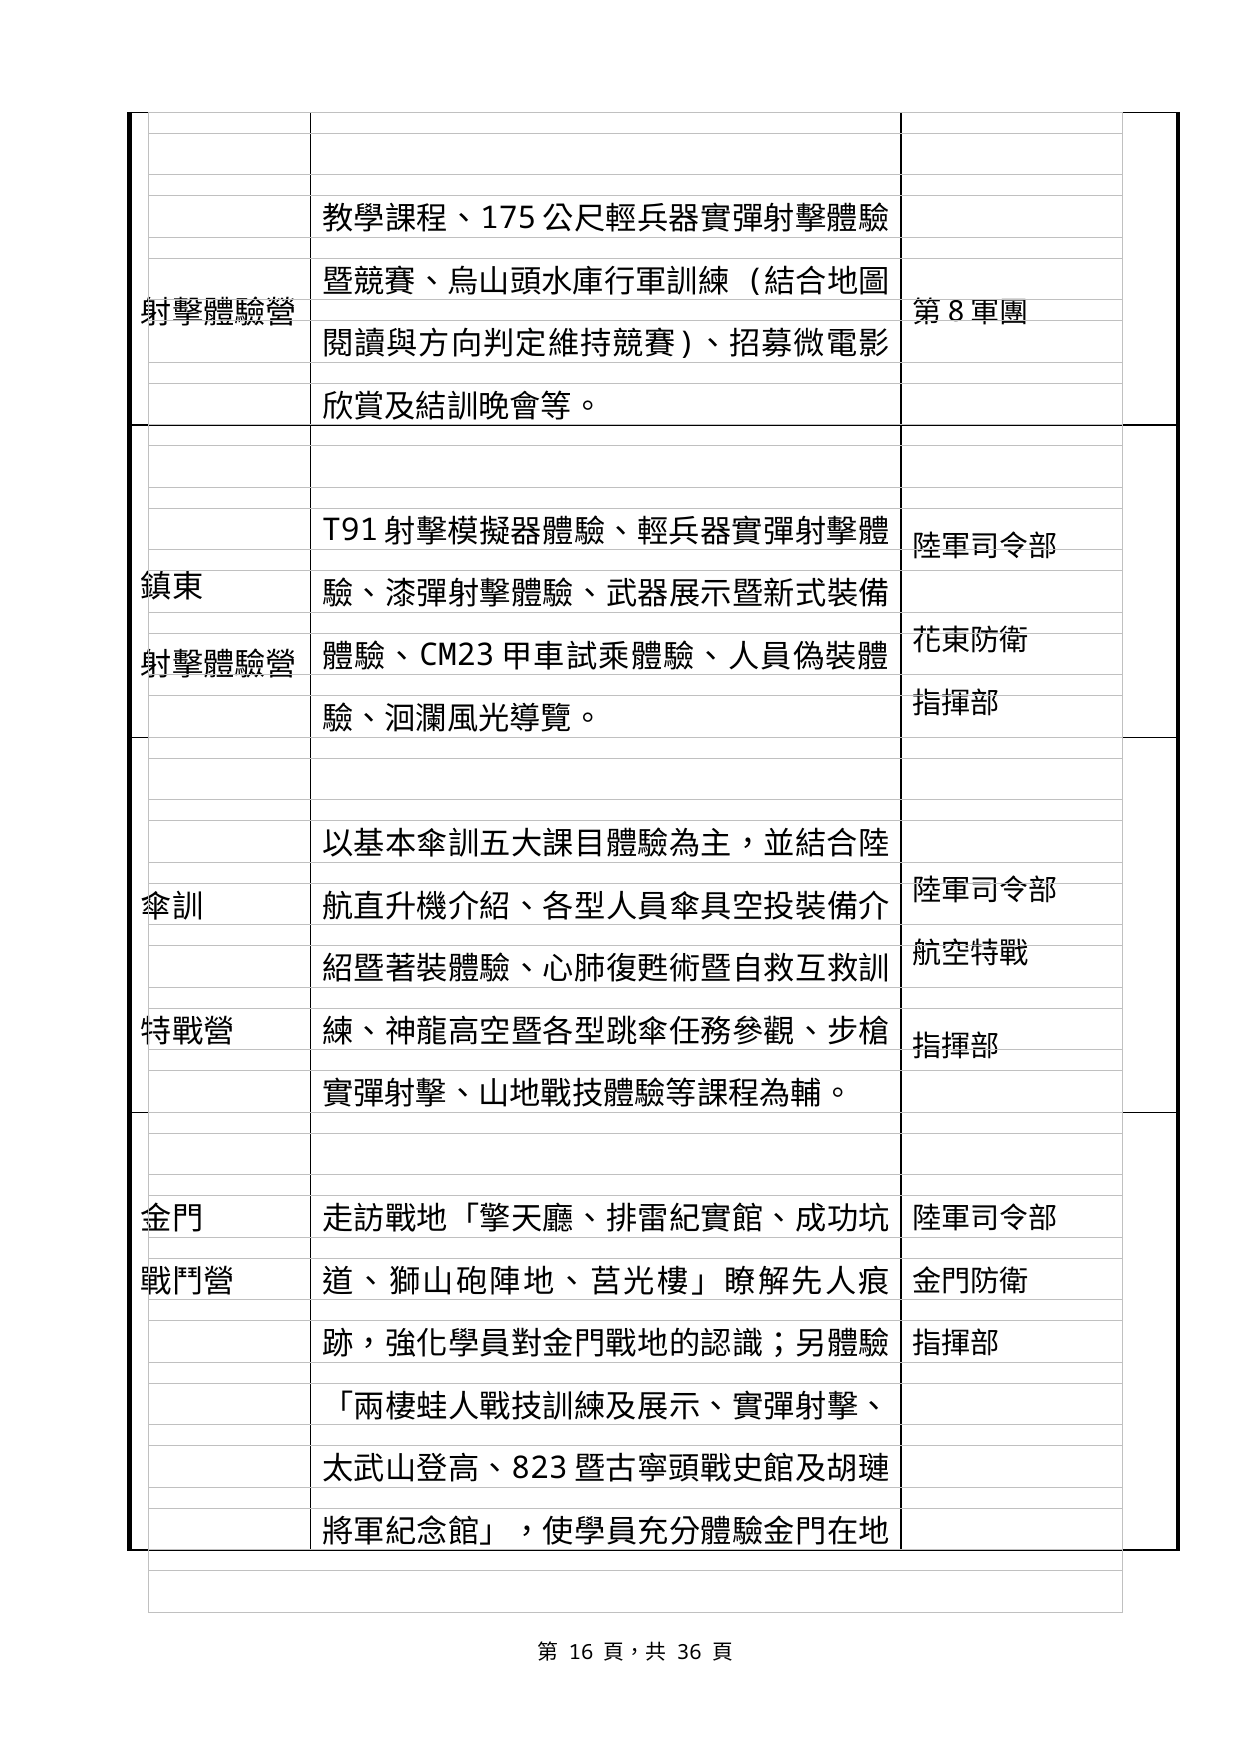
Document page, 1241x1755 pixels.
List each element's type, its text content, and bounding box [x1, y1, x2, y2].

table_cell [311, 613, 900, 633]
table_cell 紹暨著裝體驗、心肺復甦術暨自救互救訓 [311, 946, 900, 987]
table_cell 實踐 射擊體驗營 [149, 175, 310, 195]
table_cell 陸軍司令部 航空特戰 指揮部 [902, 1009, 1122, 1049]
table_cell [311, 1175, 900, 1195]
table_cell [902, 1363, 1122, 1383]
table_cell 航直升機介紹、各型人員傘具空投裝備介 [311, 884, 900, 924]
table_cell 實踐 射擊體驗營 [215, 300, 245, 320]
table_cell 陸軍司令部 航空特戰 指揮部 [902, 884, 1122, 924]
table_cell 鎮東 射擊體驗營 [149, 446, 310, 487]
table_cell 金門 戰鬥營 [149, 1238, 310, 1258]
table_cell [311, 988, 900, 1008]
table_cell [311, 488, 900, 508]
table_cell 陸軍司令部 花東防衛 指揮部 [902, 550, 1122, 570]
table_cell [902, 1134, 1122, 1174]
table_cell [902, 1425, 1122, 1445]
table_cell 陸軍司令部 航空特戰 指揮部 [902, 800, 1122, 820]
table_cell 陸軍司令部 第8軍團 [902, 196, 1122, 237]
table_cell [311, 1050, 900, 1070]
table_cell [902, 1488, 1122, 1508]
table_cell [902, 1238, 1122, 1258]
table_cell 實踐 射擊體驗營 [149, 384, 310, 424]
table_cell 實踐 射擊體驗營 [149, 363, 310, 383]
table_cell 驗、漆彈射擊體驗、武器展示暨新式裝備 [311, 571, 900, 612]
table_cell 實踐 射擊體驗營 [149, 321, 310, 362]
table_cell 金門 戰鬥營 [149, 1300, 310, 1320]
table_cell 金門 戰鬥營 [149, 1196, 310, 1237]
table_cell 陸軍司令部 第8軍團 [902, 363, 1122, 383]
table_cell 陸軍司令部 花東防衛 指揮部 [902, 571, 1122, 612]
table_cell 鎮東 射擊體驗營 [149, 550, 310, 570]
table_cell 陸軍司令部 第8軍團 [1025, 300, 1122, 320]
table_cell 陸軍司令部 第8軍團 [902, 384, 1122, 424]
table_cell 鎮東 射擊體驗營 [149, 634, 310, 674]
table_cell 太武山登高、823暨古寧頭戰史館及胡璉 [311, 1446, 900, 1487]
table_cell [311, 134, 900, 174]
table_cell 將軍紀念館」，使學員充分體驗金門在地 [311, 1509, 900, 1549]
table_cell [311, 446, 900, 487]
table_cell 欣賞及結訓晚會等。 [311, 384, 900, 424]
table_cell 傘訓 特戰營 [149, 925, 310, 945]
table_cell 傘訓 特戰營 [149, 884, 310, 924]
table_cell [311, 238, 900, 258]
table_cell 陸軍司令部 第8軍團 [902, 321, 1122, 362]
table_cell 陸軍司令部 航空特戰 指揮部 [902, 821, 1122, 862]
table_cell 實踐 射擊體驗營 [154, 300, 164, 320]
table_cell 金門 戰鬥營 [149, 1384, 310, 1424]
table_cell 陸軍司令部 花東防衛 指揮部 [902, 446, 1122, 487]
table_cell [311, 1363, 900, 1383]
table_cell 實踐 射擊體驗營 [149, 259, 310, 299]
table_cell 道、獅山砲陣地、莒光樓」瞭解先人痕 [311, 1259, 900, 1299]
table_cell 陸軍司令部 航空特戰 指揮部 [902, 738, 1122, 758]
table_cell 陸軍司令部 花東防衛 指揮部 [1123, 426, 1176, 737]
table_cell 金門 戰鬥營 [149, 1134, 310, 1174]
table_cell 實踐 射擊體驗營 [149, 134, 310, 174]
table_cell 實踐 射擊體驗營 [149, 196, 310, 237]
table_cell 傘訓 特戰營 [149, 738, 310, 758]
table_cell [311, 738, 900, 758]
table_cell 金門 戰鬥營 [149, 1113, 310, 1133]
table_cell 陸軍司令部 航空特戰 指揮部 [1123, 738, 1176, 1112]
table_cell [311, 925, 900, 945]
table_cell 陸軍司令部 第8軍團 [1123, 113, 1176, 424]
table_cell 傘訓 特戰營 [149, 1050, 310, 1070]
table_cell 鎮東 射擊體驗營 [149, 509, 310, 549]
table_cell [311, 863, 900, 883]
table_cell [311, 1238, 900, 1258]
table_cell 傘訓 特戰營 [149, 988, 310, 1008]
table_cell [311, 1300, 900, 1320]
table_cell 傘訓 特戰營 [149, 759, 310, 799]
table_cell 跡，強化學員對金門戰地的認識；另體驗 [311, 1321, 900, 1362]
table_cell 傘訓 特戰營 [149, 895, 162, 912]
table_cell 金門防衛 [902, 1259, 1122, 1299]
table_cell 金門 戰鬥營 [149, 1175, 310, 1195]
table_cell 陸軍司令部 第8軍團 [1004, 301, 1020, 320]
table_cell 陸軍司令部 第8軍團 [959, 300, 983, 320]
table_cell 實踐 射擊體驗營 [167, 300, 196, 320]
table_cell 陸軍司令部 第8軍團 [902, 175, 1122, 195]
table_cell [311, 759, 900, 799]
table_cell 鎮東 射擊體驗營 [149, 571, 310, 612]
table_cell 練、神龍高空暨各型跳傘任務參觀、步槍 [311, 1009, 900, 1049]
table_cell 陸軍司令部 第8軍團 [902, 259, 1122, 299]
table_cell 實彈射擊、山地戰技體驗等課程為輔。 [311, 1071, 900, 1112]
table_cell [311, 113, 900, 133]
table_cell 傘訓 特戰營 [149, 1071, 310, 1112]
table_cell 傘訓 特戰營 [149, 863, 310, 883]
table_cell 陸軍司令部 第8軍團 [902, 134, 1122, 174]
table_cell [1123, 1113, 1176, 1549]
table_cell 金門 戰鬥營 [149, 1425, 310, 1445]
table_cell 金門 戰鬥營 [149, 1488, 310, 1508]
table_cell [311, 1113, 900, 1133]
table_cell 實踐 射擊體驗營 [149, 113, 310, 133]
table_cell 陸軍司令部 航空特戰 指揮部 [902, 759, 1122, 799]
table_cell 陸軍司令部 第8軍團 [902, 300, 953, 320]
table_cell 鎮東 射擊體驗營 [132, 426, 148, 737]
table_cell 「兩棲蛙人戰技訓練及展示、實彈射擊、 [311, 1384, 900, 1424]
table_cell 陸軍司令部 航空特戰 指揮部 [902, 946, 1122, 987]
table_cell 陸軍司令部 第8軍團 [986, 300, 1002, 320]
table_cell [902, 1509, 1122, 1549]
table_cell 實踐 射擊體驗營 [243, 300, 310, 320]
table_cell 金門 戰鬥營 [149, 1446, 310, 1487]
table_cell [902, 1300, 1122, 1320]
table_cell 傘訓 特戰營 [149, 800, 310, 820]
table_cell 陸軍司令部 花東防衛 指揮部 [902, 613, 1122, 633]
table_cell 實踐 射擊體驗營 [189, 300, 206, 320]
table_cell 陸軍司令部 花東防衛 指揮部 [902, 509, 1122, 549]
table_cell 實踐 射擊體驗營 [149, 238, 310, 258]
table_cell [902, 1175, 1122, 1195]
table_cell 鎮東 射擊體驗營 [149, 675, 310, 695]
table_cell 鎮東 射擊體驗營 [149, 488, 310, 508]
table_cell [311, 363, 900, 383]
table_cell 走訪戰地「擎天廳、排雷紀實館、成功坑 [311, 1196, 900, 1237]
table_cell 陸軍司令部 花東防衛 指揮部 [902, 488, 1122, 508]
table_cell 以基本傘訓五大課目體驗為主，並結合陸 [311, 821, 900, 862]
table_cell [902, 1384, 1122, 1424]
table_cell [311, 300, 900, 320]
table_cell 陸軍司令部 第8軍團 [902, 238, 1122, 258]
table_cell 教學課程、175公尺輕兵器實彈射擊體驗 [311, 196, 900, 237]
table_cell 金門 戰鬥營 [149, 1259, 310, 1299]
table_cell 陸軍司令部 航空特戰 指揮部 [902, 863, 1122, 883]
table_cell 金門 戰鬥營 [132, 1113, 148, 1549]
table_cell [311, 675, 900, 695]
table_cell [311, 1134, 900, 1174]
table_cell [902, 1113, 1122, 1133]
table_cell [311, 426, 900, 445]
table_cell [902, 1446, 1122, 1487]
table_cell 閱讀與方向判定維持競賽)、招募微電影 [311, 321, 900, 362]
table_cell 金門 戰鬥營 [149, 1363, 310, 1383]
table_cell 陸軍司令部 航空特戰 指揮部 [902, 1071, 1122, 1112]
table_cell 金門 戰鬥營 [149, 1321, 310, 1362]
table_cell 陸軍司令部 花東防衛 指揮部 [902, 696, 1122, 737]
table_cell 陸軍司令部 航空特戰 指揮部 [902, 925, 1122, 945]
table_cell 實踐 射擊體驗營 [132, 113, 148, 424]
table_cell 鎮東 射擊體驗營 [149, 426, 310, 445]
table_cell [311, 1488, 900, 1508]
table_cell 陸軍司令部 花東防衛 指揮部 [902, 634, 1122, 674]
table_cell [311, 800, 900, 820]
table_cell 陸軍司令部 第8軍團 [902, 113, 1122, 133]
table_cell 陸軍司令部 航空特戰 指揮部 [902, 988, 1122, 1008]
table_cell 陸軍司令部 [902, 1196, 1122, 1237]
table_cell 暨競賽、烏山頭水庫行軍訓練 (結合地圖 [311, 259, 900, 299]
table_cell T91射擊模擬器體驗、輕兵器實彈射擊體 [311, 509, 900, 549]
table_cell 鎮東 射擊體驗營 [149, 613, 310, 633]
table_cell 指揮部 [902, 1321, 1122, 1362]
table_cell 陸軍司令部 花東防衛 指揮部 [902, 675, 1122, 695]
table_cell 傘訓 特戰營 [132, 738, 148, 1112]
table_cell [311, 175, 900, 195]
table_cell 陸軍司令部 航空特戰 指揮部 [902, 1050, 1122, 1070]
table_cell 傘訓 特戰營 [149, 946, 310, 987]
table_cell 陸軍司令部 花東防衛 指揮部 [902, 426, 1122, 445]
table_cell [311, 550, 900, 570]
table_cell 傘訓 特戰營 [149, 1009, 310, 1049]
table_cell 金門 戰鬥營 [149, 1509, 310, 1549]
table_cell 體驗、CM23甲車試乘體驗、人員偽裝體 [311, 634, 900, 674]
table_cell 傘訓 特戰營 [149, 821, 310, 862]
table_cell 鎮東 射擊體驗營 [149, 696, 310, 737]
table_cell 驗、洄瀾風光導覽。 [311, 696, 900, 737]
table_cell [311, 1425, 900, 1445]
